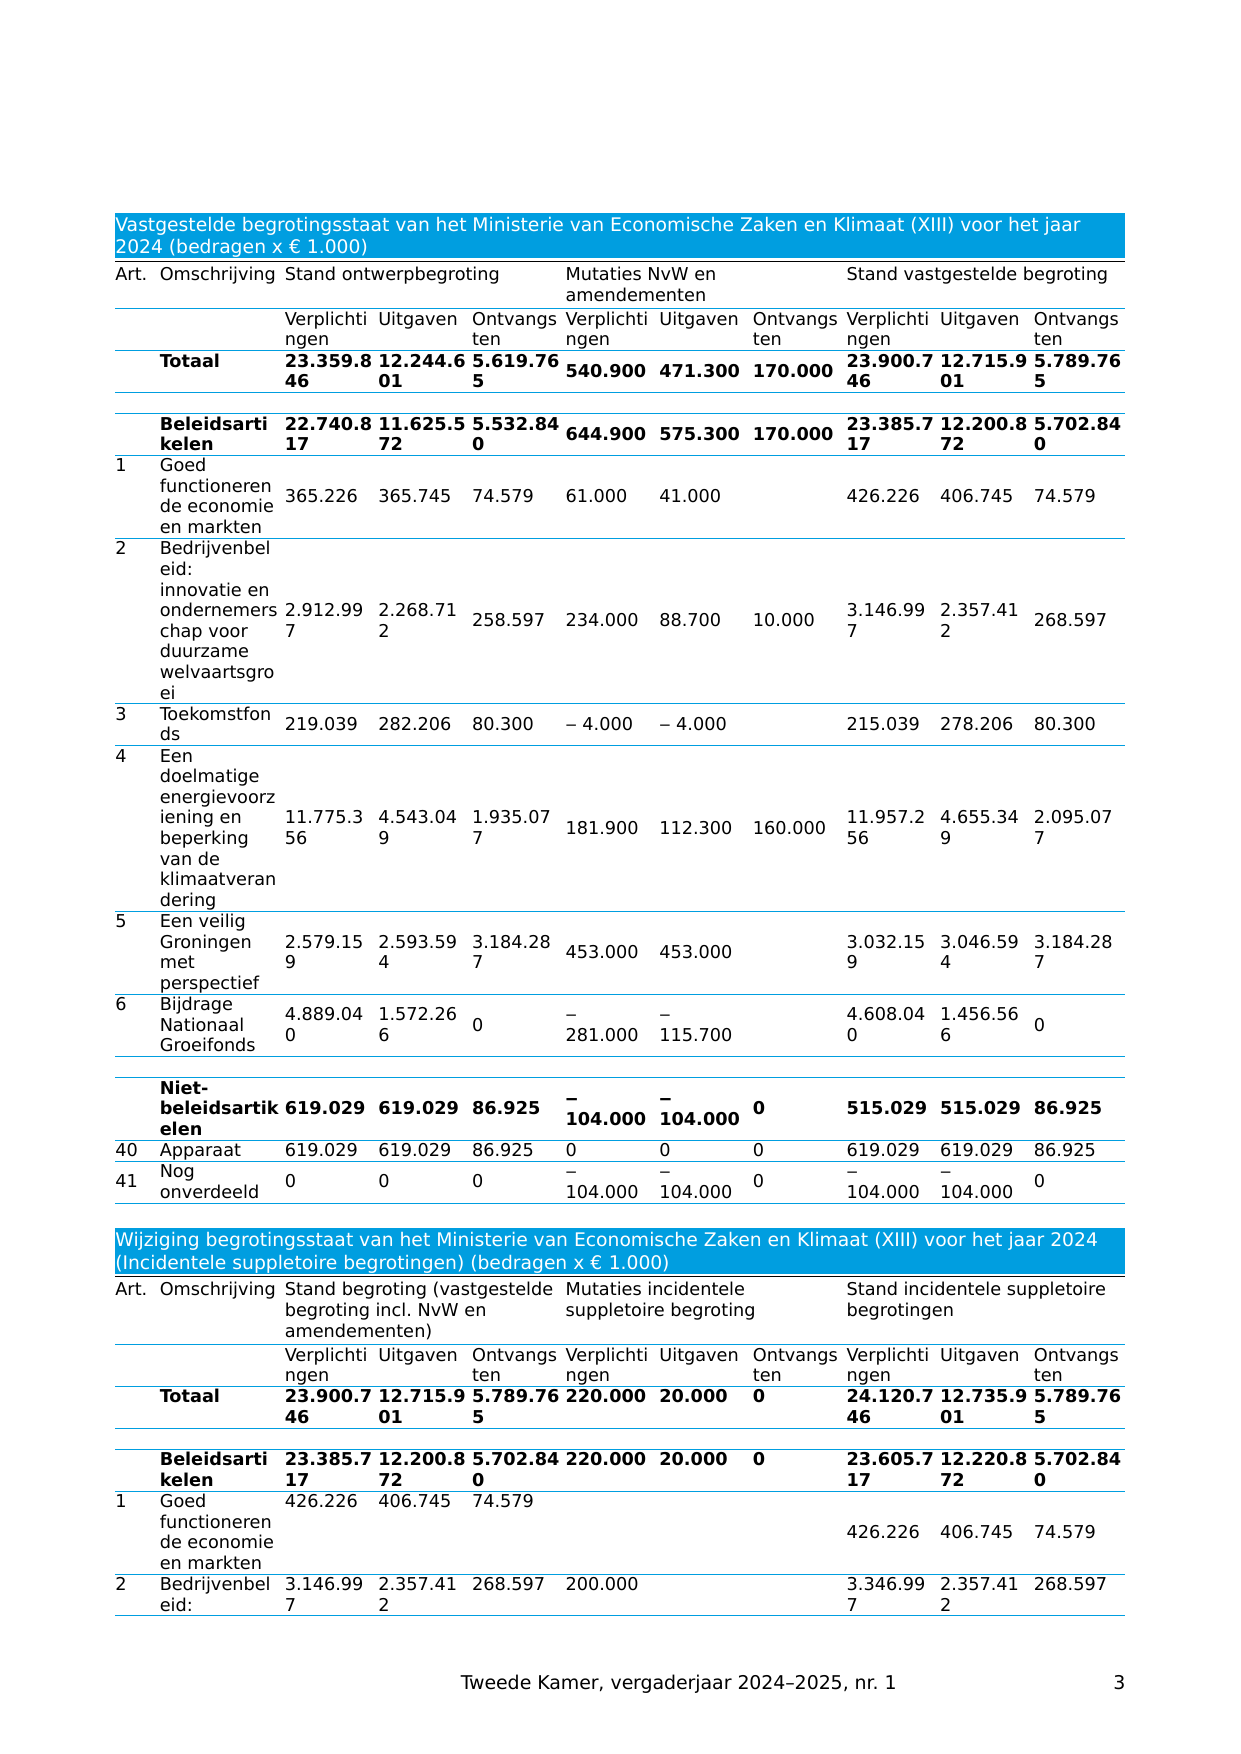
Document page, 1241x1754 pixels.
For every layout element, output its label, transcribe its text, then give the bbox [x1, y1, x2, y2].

table_cell Mutaties NvW en amendementen [563, 262, 843, 308]
table_cell ‒ 104.000 [937, 1162, 1031, 1202]
table_cell [563, 393, 656, 413]
table_cell Verplichtingen [282, 1345, 375, 1386]
table_cell 74.579 [469, 1492, 562, 1573]
table_cell [750, 456, 843, 538]
table_cell 11.625.572 [375, 414, 469, 455]
table_cell 219.039 [282, 704, 375, 745]
table_cell 619.029 [937, 1141, 1031, 1161]
table_cell 0 [656, 1141, 750, 1161]
table_cell Nog onverdeeld [157, 1162, 282, 1202]
table_cell 80.300 [469, 704, 562, 745]
table_cell [469, 393, 562, 413]
table_cell 3.184.287 [1031, 912, 1125, 993]
table_cell Ontvangsten [750, 1345, 843, 1386]
table_cell 0 [469, 1162, 562, 1202]
table_cell 181.900 [563, 746, 656, 911]
table_cell 3.146.997 [844, 539, 937, 703]
table_cell 12.220.872 [937, 1450, 1031, 1491]
table_cell [469, 1057, 562, 1077]
table_cell Bedrijvenbeleid: innovatie en ondernemerschap voor duurzame welvaartsgroei [157, 539, 282, 703]
table_cell 258.597 [469, 539, 562, 703]
table_cell 3.184.287 [469, 912, 562, 993]
table_cell Omschrijving [157, 262, 282, 308]
table_cell Uitgaven [375, 1345, 469, 1386]
table_cell [115, 1078, 157, 1139]
table_cell Ontvangsten [469, 309, 562, 350]
table_cell 86.925 [1031, 1141, 1125, 1161]
table_cell [750, 1057, 843, 1077]
table_cell 268.597 [469, 1575, 562, 1615]
table_cell 86.925 [1031, 1078, 1125, 1139]
table_cell ‒ 104.000 [656, 1078, 750, 1139]
table_cell 170.000 [750, 414, 843, 455]
table_cell Toekomstfonds [157, 704, 282, 745]
table_cell 426.226 [844, 1492, 937, 1573]
table_cell [844, 1429, 937, 1449]
table_cell 406.745 [375, 1492, 469, 1573]
table_cell 74.579 [469, 456, 562, 538]
table_cell 200.000 [563, 1575, 656, 1615]
table_cell 515.029 [937, 1078, 1031, 1139]
table_cell [115, 309, 157, 350]
table_cell 234.000 [563, 539, 656, 703]
table_cell Mutaties incidentele suppletoire begroting [563, 1277, 843, 1344]
table_cell Apparaat [157, 1141, 282, 1161]
table_cell [750, 393, 843, 413]
table_cell [115, 1429, 157, 1449]
table_cell [563, 1057, 656, 1077]
table_cell Ontvangsten [1031, 309, 1125, 350]
table_cell Een veilig Groningen met perspectief [157, 912, 282, 993]
table_cell [375, 1057, 469, 1077]
table_cell [563, 1492, 656, 1573]
table_cell 619.029 [282, 1141, 375, 1161]
table_cell [115, 1387, 157, 1428]
table_cell 4.543.049 [375, 746, 469, 911]
table_cell 0 [750, 1078, 843, 1139]
table_cell ‒ 4.000 [563, 704, 656, 745]
table_cell 1.572.266 [375, 995, 469, 1056]
table_cell 23.385.717 [844, 414, 937, 455]
table_cell 22.740.817 [282, 414, 375, 455]
table_cell 453.000 [656, 912, 750, 993]
table_cell 0 [750, 1162, 843, 1202]
table_cell 0 [282, 1162, 375, 1202]
table_cell 23.900.746 [282, 1387, 375, 1428]
table_cell [157, 1057, 282, 1077]
table_cell 220.000 [563, 1387, 656, 1428]
table_cell Omschrijving [157, 1277, 282, 1344]
table_cell 575.300 [656, 414, 750, 455]
table_cell 619.029 [375, 1078, 469, 1139]
table_cell Totaal [157, 351, 282, 392]
table_cell 0 [1031, 995, 1125, 1056]
table_cell Beleidsartikelen [157, 1450, 282, 1491]
table_cell [844, 393, 937, 413]
table_cell 5.702.840 [1031, 1450, 1125, 1491]
table_cell 1.456.566 [937, 995, 1031, 1056]
table_cell 23.359.846 [282, 351, 375, 392]
table_cell [469, 1429, 562, 1449]
table_cell 1 [115, 456, 157, 538]
table_cell [750, 1575, 843, 1615]
table_cell [157, 1345, 282, 1386]
table_cell 1.935.077 [469, 746, 562, 911]
table_cell 365.745 [375, 456, 469, 538]
table_cell 12.715.901 [937, 351, 1031, 392]
table_cell 112.300 [656, 746, 750, 911]
table_cell [375, 1429, 469, 1449]
table_cell 5.789.765 [1031, 351, 1125, 392]
table_cell [115, 1450, 157, 1491]
table_cell 5.532.840 [469, 414, 562, 455]
table_cell 0 [563, 1141, 656, 1161]
table_cell [157, 1429, 282, 1449]
table_cell 86.925 [469, 1078, 562, 1139]
table_cell 268.597 [1031, 1575, 1125, 1615]
table_cell Verplichtingen [282, 309, 375, 350]
table_cell 2.912.997 [282, 539, 375, 703]
table_cell Stand vastgestelde begroting [844, 262, 1125, 308]
table_cell [750, 704, 843, 745]
table_cell 61.000 [563, 456, 656, 538]
table_cell ‒ 104.000 [563, 1162, 656, 1202]
table_cell ‒ 104.000 [563, 1078, 656, 1139]
table_cell [750, 1429, 843, 1449]
table_cell 23.385.717 [282, 1450, 375, 1491]
table_cell Art. [115, 1277, 157, 1344]
table_cell [656, 1492, 750, 1573]
table_cell [375, 393, 469, 413]
table_cell [656, 393, 750, 413]
table_cell [115, 1057, 157, 1077]
table_cell 2.593.594 [375, 912, 469, 993]
table_cell Ontvangsten [469, 1345, 562, 1386]
table_cell 24.120.746 [844, 1387, 937, 1428]
table_cell 0 [750, 1450, 843, 1491]
table_cell 4.889.040 [282, 995, 375, 1056]
table_cell 4.608.040 [844, 995, 937, 1056]
table_cell 160.000 [750, 746, 843, 911]
table_cell 0 [375, 1162, 469, 1202]
table_cell 406.745 [937, 1492, 1031, 1573]
table_cell Uitgaven [656, 1345, 750, 1386]
table_cell 5.789.765 [469, 1387, 562, 1428]
table_cell [1031, 1429, 1125, 1449]
table_cell 2 [115, 539, 157, 703]
table_cell [750, 1492, 843, 1573]
table_cell 268.597 [1031, 539, 1125, 703]
table_cell 2.579.159 [282, 912, 375, 993]
table_cell 41 [115, 1162, 157, 1202]
table_cell 170.000 [750, 351, 843, 392]
table_cell [282, 1057, 375, 1077]
table_cell 426.226 [844, 456, 937, 538]
table_cell 4 [115, 746, 157, 911]
table_cell 282.206 [375, 704, 469, 745]
table_cell 0 [1031, 1162, 1125, 1202]
table_cell Goed functionerende economie en markten [157, 1492, 282, 1573]
table_cell Stand incidentele suppletoire begrotingen [844, 1277, 1125, 1344]
table_cell 3.146.997 [282, 1575, 375, 1615]
table_cell 5 [115, 912, 157, 993]
table_cell 10.000 [750, 539, 843, 703]
table_cell 365.226 [282, 456, 375, 538]
table_cell Bedrijvenbeleid: [157, 1575, 282, 1615]
table_cell 0 [469, 995, 562, 1056]
table_cell 5.789.765 [1031, 1387, 1125, 1428]
table_cell 3 [115, 704, 157, 745]
table_cell 0 [750, 1141, 843, 1161]
table_cell Verplichtingen [563, 309, 656, 350]
table_cell 619.029 [282, 1078, 375, 1139]
table_cell [937, 1429, 1031, 1449]
table_cell 80.300 [1031, 704, 1125, 745]
table_cell [656, 1057, 750, 1077]
table_cell [157, 393, 282, 413]
table_cell 12.735.901 [937, 1387, 1031, 1428]
table_cell 12.244.601 [375, 351, 469, 392]
table_cell 74.579 [1031, 1492, 1125, 1573]
table_cell ‒ 104.000 [656, 1162, 750, 1202]
table_cell [1031, 1057, 1125, 1077]
table_cell 2.357.412 [937, 1575, 1031, 1615]
table_cell 4.655.349 [937, 746, 1031, 911]
table_cell [563, 1429, 656, 1449]
table_cell 23.605.717 [844, 1450, 937, 1491]
table_cell 3.032.159 [844, 912, 937, 993]
table_cell Stand ontwerpbegroting [282, 262, 562, 308]
table_cell 5.702.840 [469, 1450, 562, 1491]
table_cell 406.745 [937, 456, 1031, 538]
table_cell 619.029 [844, 1141, 937, 1161]
table_cell ‒ 104.000 [844, 1162, 937, 1202]
table_cell Uitgaven [656, 309, 750, 350]
table_cell 619.029 [375, 1141, 469, 1161]
table_cell Goed functionerende economie en markten [157, 456, 282, 538]
table_cell [1031, 393, 1125, 413]
table_cell 1 [115, 1492, 157, 1573]
table_cell 278.206 [937, 704, 1031, 745]
table_cell 5.702.840 [1031, 414, 1125, 455]
table_cell 2.095.077 [1031, 746, 1125, 911]
table_cell ‒ 281.000 [563, 995, 656, 1056]
table_cell [115, 351, 157, 392]
table_cell [937, 393, 1031, 413]
table_cell 220.000 [563, 1450, 656, 1491]
table_cell [844, 1057, 937, 1077]
table_cell 2.268.712 [375, 539, 469, 703]
table_cell [115, 393, 157, 413]
table_cell 2.357.412 [375, 1575, 469, 1615]
table_cell 6 [115, 995, 157, 1056]
table_cell 644.900 [563, 414, 656, 455]
table_cell 20.000 [656, 1450, 750, 1491]
table_cell [656, 1575, 750, 1615]
table_cell 515.029 [844, 1078, 937, 1139]
table_cell Uitgaven [937, 1345, 1031, 1386]
table_cell 88.700 [656, 539, 750, 703]
table_cell 471.300 [656, 351, 750, 392]
table_cell 215.039 [844, 704, 937, 745]
table_cell 11.957.256 [844, 746, 937, 911]
table_cell [282, 1429, 375, 1449]
table_cell [937, 1057, 1031, 1077]
table_cell Verplichtingen [844, 1345, 937, 1386]
table_cell Art. [115, 262, 157, 308]
table_cell 3.046.594 [937, 912, 1031, 993]
table_cell Verplichtingen [563, 1345, 656, 1386]
table_cell Ontvangsten [1031, 1345, 1125, 1386]
table_cell Bijdrage Nationaal Groeifonds [157, 995, 282, 1056]
table_cell 86.925 [469, 1141, 562, 1161]
table_cell 453.000 [563, 912, 656, 993]
table_cell [157, 309, 282, 350]
table_cell 20.000 [656, 1387, 750, 1428]
table_cell 12.200.872 [375, 1450, 469, 1491]
table_cell [750, 995, 843, 1056]
table_cell ‒ 4.000 [656, 704, 750, 745]
table_cell Ontvangsten [750, 309, 843, 350]
table_cell [656, 1429, 750, 1449]
table_cell [282, 393, 375, 413]
table_cell Verplichtingen [844, 309, 937, 350]
table_cell 41.000 [656, 456, 750, 538]
table_cell ‒ 115.700 [656, 995, 750, 1056]
table_cell Totaal [157, 1387, 282, 1428]
table_cell 12.715.901 [375, 1387, 469, 1428]
table_cell Beleidsartikelen [157, 414, 282, 455]
table_cell 0 [750, 1387, 843, 1428]
table_cell Een doelmatige energievoorziening en beperking van de klimaatverandering [157, 746, 282, 911]
table_cell 40 [115, 1141, 157, 1161]
table_cell Stand begroting (vastgestelde begroting incl. NvW en amendementen) [282, 1277, 562, 1344]
table_cell 2 [115, 1575, 157, 1615]
table_cell 540.900 [563, 351, 656, 392]
table_cell 23.900.746 [844, 351, 937, 392]
table_cell 2.357.412 [937, 539, 1031, 703]
table_cell 11.775.356 [282, 746, 375, 911]
table_cell 3.346.997 [844, 1575, 937, 1615]
table_cell 426.226 [282, 1492, 375, 1573]
table_cell [115, 414, 157, 455]
table_cell 12.200.872 [937, 414, 1031, 455]
table_cell Uitgaven [375, 309, 469, 350]
table_cell Uitgaven [937, 309, 1031, 350]
table_cell 74.579 [1031, 456, 1125, 538]
table_cell 5.619.765 [469, 351, 562, 392]
table_cell [115, 1345, 157, 1386]
table_cell [750, 912, 843, 993]
table_cell Niet-beleidsartikelen [157, 1078, 282, 1139]
